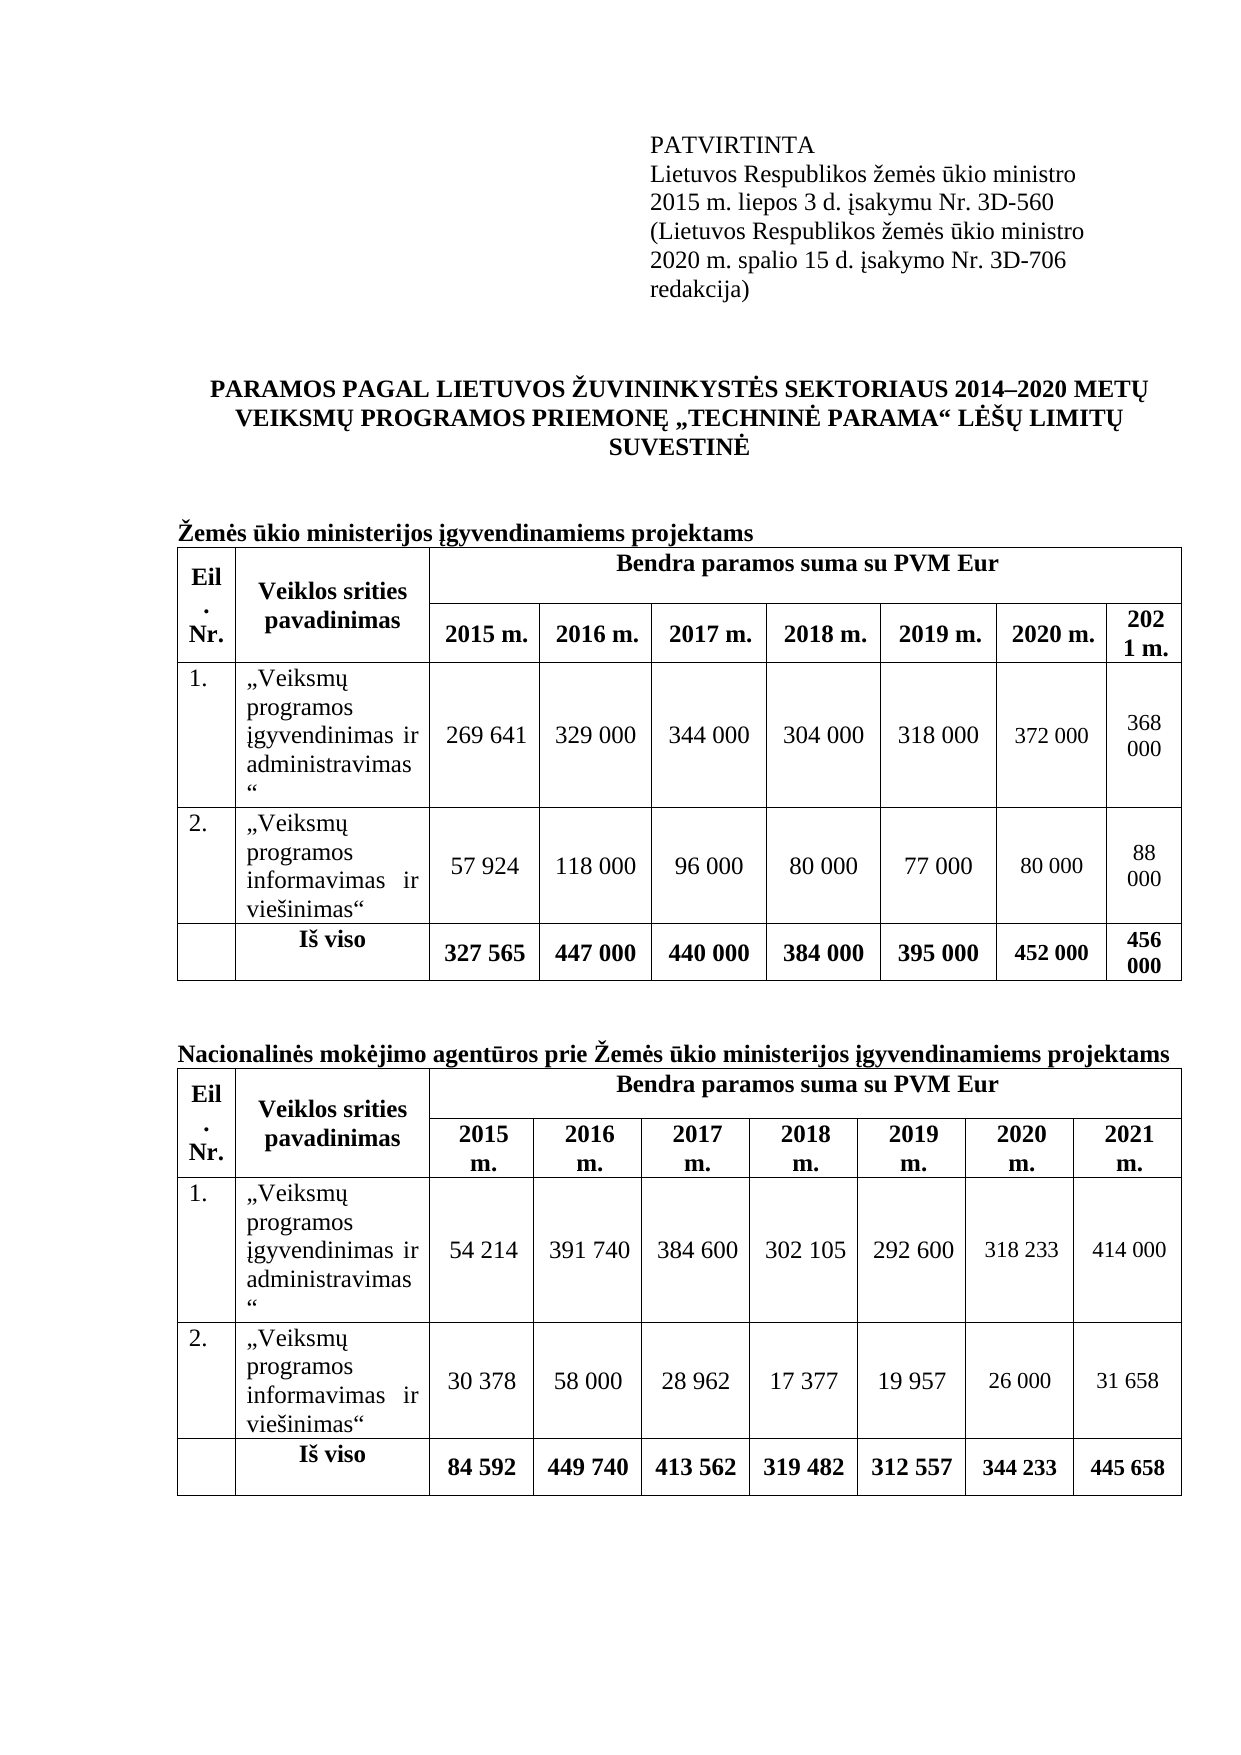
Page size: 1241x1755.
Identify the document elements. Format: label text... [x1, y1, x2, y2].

table_cell 391 740 [534, 1178, 641, 1322]
table_cell 26 000 [966, 1323, 1073, 1438]
table_cell 384 000 [767, 924, 880, 980]
table_cell 344 000 [652, 663, 766, 807]
table_cell [178, 1439, 235, 1495]
table_cell Iš viso [236, 924, 429, 980]
table_cell 449 740 [534, 1439, 641, 1495]
table_cell 57 924 [430, 808, 539, 923]
table_cell 329 000 [540, 663, 651, 807]
table_header Veiklos srities pavadinimas [236, 1069, 429, 1177]
table_cell 292 600 [858, 1178, 965, 1322]
table_cell 414 000 [1074, 1178, 1181, 1322]
table_cell 2. [178, 1323, 235, 1438]
table_cell „Veiksmų programos įgyvendinimas ir administravimas“ [236, 1178, 429, 1322]
table_cell 368 000 [1107, 663, 1181, 807]
table_cell 2019 m. [858, 1119, 965, 1177]
table_cell 80 000 [997, 808, 1106, 923]
table_cell „Veiksmų programos informavimas ir viešinimas“ [236, 808, 429, 923]
table_header Eil. Nr. [178, 548, 235, 662]
table_cell 19 957 [858, 1323, 965, 1438]
table_cell 312 557 [858, 1439, 965, 1495]
table_cell 2016 m. [534, 1119, 641, 1177]
table_cell 318 000 [881, 663, 996, 807]
table_cell „Veiksmų programos įgyvendinimas ir administravimas“ [236, 663, 429, 807]
table_cell 456 000 [1107, 924, 1181, 980]
table_cell 2020 m. [966, 1119, 1073, 1177]
table_cell „Veiksmų programos informavimas ir viešinimas“ [236, 1323, 429, 1438]
table_cell Iš viso [236, 1439, 429, 1495]
text 2015 m. liepos 3 d. įsakymu Nr. 3D-560 [650, 187, 1181, 216]
table_header Eil. Nr. [178, 1069, 235, 1177]
table_cell 2020 m. [997, 604, 1106, 662]
table_cell 2016 m. [540, 604, 651, 662]
table_cell 319 482 [750, 1439, 857, 1495]
table_cell 452 000 [997, 924, 1106, 980]
table_cell 54 214 [430, 1178, 533, 1322]
table_cell 318 233 [966, 1178, 1073, 1322]
table_cell 77 000 [881, 808, 996, 923]
table_cell 30 378 [430, 1323, 533, 1438]
table_header Bendra paramos suma su PVM Eur [430, 1069, 1181, 1118]
table_cell 17 377 [750, 1323, 857, 1438]
table_header Bendra paramos suma su PVM Eur [430, 548, 1181, 603]
table_cell 372 000 [997, 663, 1106, 807]
text (Lietuvos Respublikos žemės ūkio ministro [650, 216, 1181, 245]
table_cell 2018 m. [767, 604, 880, 662]
text PARAMOS PAGAL LIETUVOS ŽUVININKYSTĖS SEKTORIAUS 2014–2020 METŲ VEIKSMŲ PROGRAMOS PRIEMONĘ „TECHNINĖ PARAMA“ LĖŠŲ LIMITŲ SUVESTINĖ [177, 374, 1181, 461]
text 2020 m. spalio 15 d. įsakymo Nr. 3D-706 [650, 245, 1181, 274]
table_cell 118 000 [540, 808, 651, 923]
table_cell 395 000 [881, 924, 996, 980]
table_cell 413 562 [642, 1439, 749, 1495]
text Nacionalinės mokėjimo agentūros prie Žemės ūkio ministerijos įgyvendinamiems projektams [177, 1039, 1181, 1068]
table_cell 1. [178, 663, 235, 807]
table_cell 384 600 [642, 1178, 749, 1322]
table_cell 2019 m. [881, 604, 996, 662]
table_cell 2021 m. [1107, 604, 1181, 662]
table_cell 2017 m. [652, 604, 766, 662]
text PATVIRTINTA [650, 130, 1181, 159]
table_cell 445 658 [1074, 1439, 1181, 1495]
table_cell 440 000 [652, 924, 766, 980]
table_cell 31 658 [1074, 1323, 1181, 1438]
table_cell 344 233 [966, 1439, 1073, 1495]
table_cell 2015 m. [430, 1119, 533, 1177]
table_cell 302 105 [750, 1178, 857, 1322]
table_cell [178, 924, 235, 980]
table_cell 447 000 [540, 924, 651, 980]
table_cell 2. [178, 808, 235, 923]
table_cell 88 000 [1107, 808, 1181, 923]
table_cell 58 000 [534, 1323, 641, 1438]
table_cell 1. [178, 1178, 235, 1322]
table_cell 84 592 [430, 1439, 533, 1495]
text redakcija) [650, 274, 1181, 302]
text Lietuvos Respublikos žemės ūkio ministro [650, 159, 1181, 187]
table_cell 2017 m. [642, 1119, 749, 1177]
table_cell 304 000 [767, 663, 880, 807]
table_cell 2018 m. [750, 1119, 857, 1177]
table_cell 327 565 [430, 924, 539, 980]
table_cell 28 962 [642, 1323, 749, 1438]
table_cell 269 641 [430, 663, 539, 807]
table_header Veiklos srities pavadinimas [236, 548, 429, 662]
table_cell 96 000 [652, 808, 766, 923]
table_cell 2021 m. [1074, 1119, 1181, 1177]
text Žemės ūkio ministerijos įgyvendinamiems projektams [177, 518, 1181, 547]
table_cell 80 000 [767, 808, 880, 923]
table_cell 2015 m. [430, 604, 539, 662]
